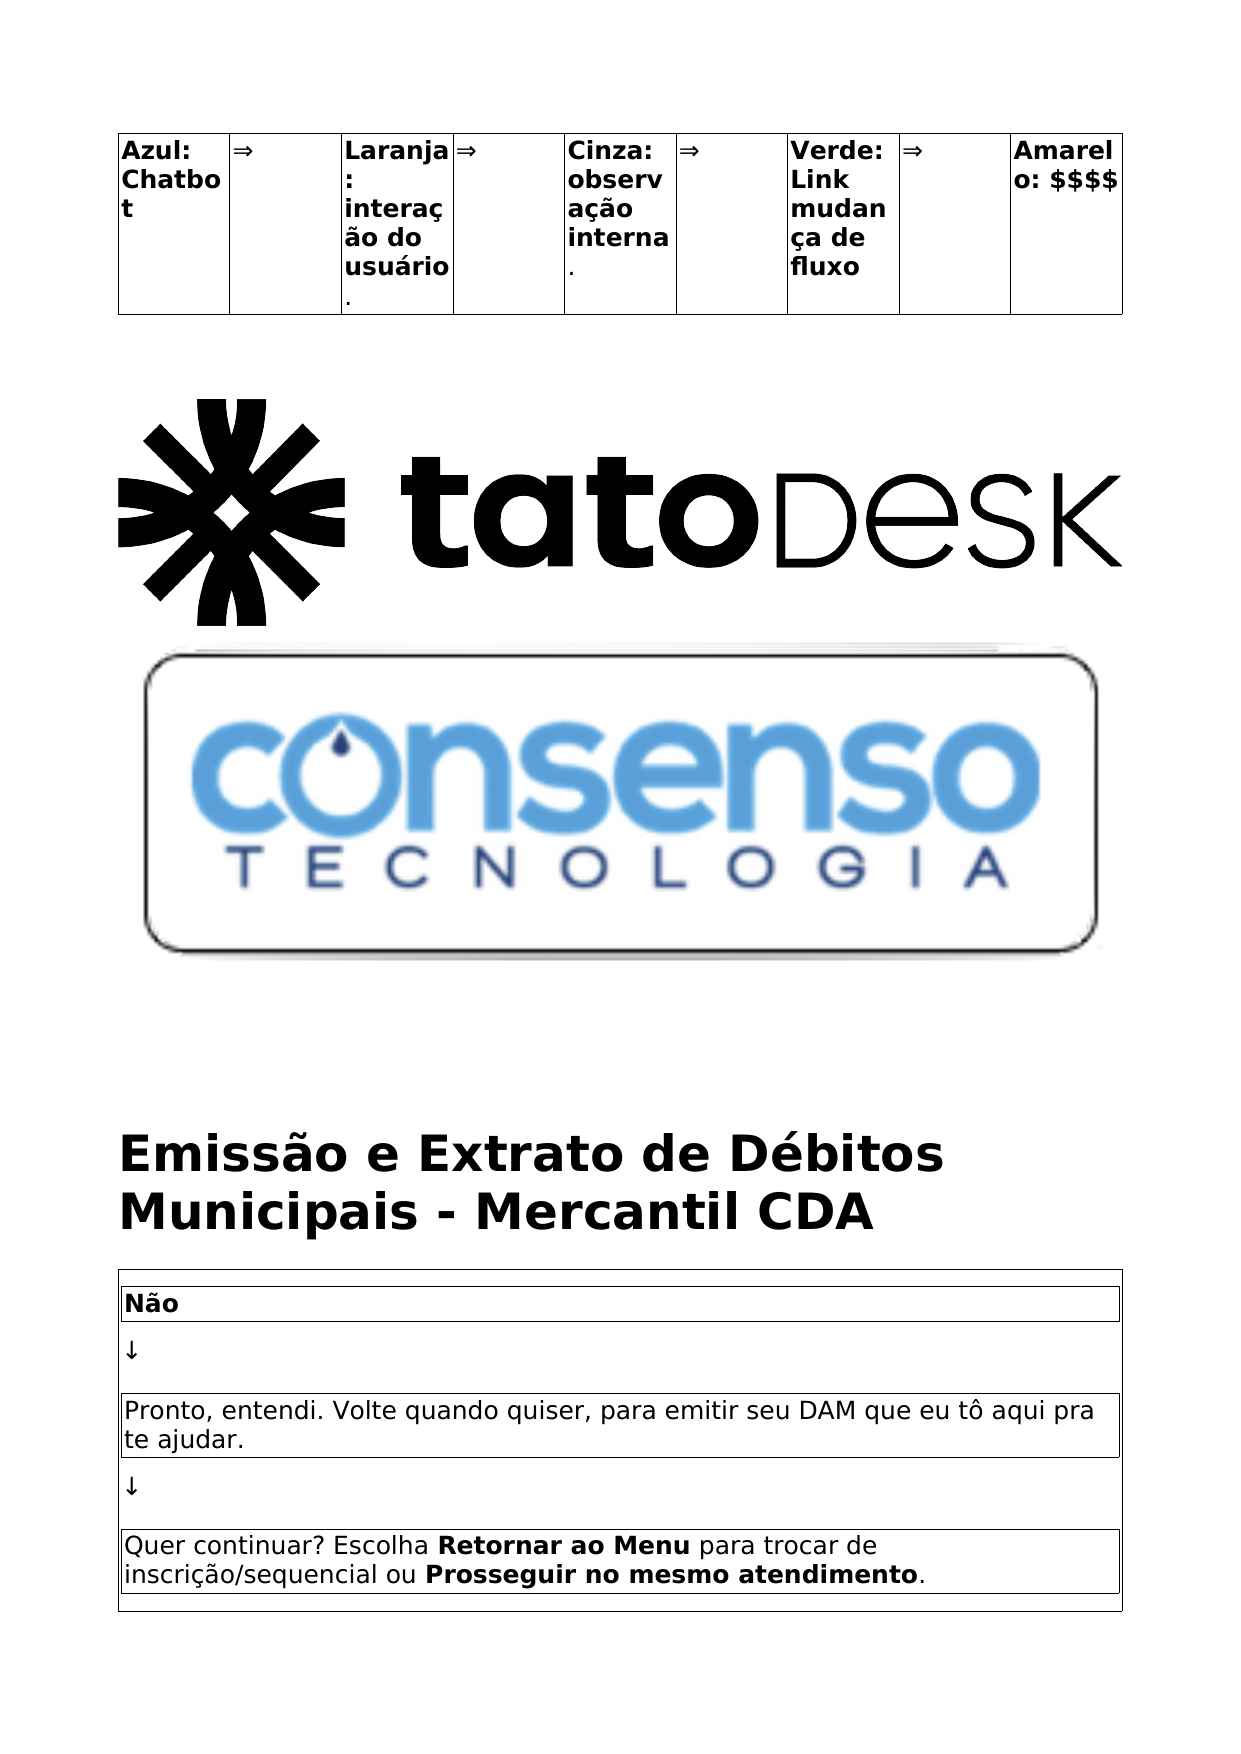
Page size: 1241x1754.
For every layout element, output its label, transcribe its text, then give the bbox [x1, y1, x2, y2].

table_header Laranja: interação do usuário. [342, 134, 453, 314]
table_header ⇒ [900, 134, 1010, 314]
picture [118, 399, 1123, 626]
table_header Quer continuar? Escolha Retornar ao Menu para trocar de inscrição/sequencial ou Prosseguir no mesmo atendimento. [122, 1530, 1119, 1593]
table_header ⇒ [230, 134, 341, 314]
table_header Azul: Chatbot [119, 134, 229, 314]
table_header Verde: Link mudança de fluxo [788, 134, 899, 314]
table_header Cinza: observação interna. [565, 134, 676, 314]
table_header ↓ ↓ [119, 1270, 1122, 1611]
table_header ⇒ [454, 134, 564, 314]
table_header Não [122, 1287, 1119, 1321]
table_header Amarelo: $$$$ [1011, 134, 1122, 314]
picture [118, 638, 1123, 988]
table_header Pronto, entendi. Volte quando quiser, para emitir seu DAM que eu tô aqui pra te ajudar. [122, 1394, 1119, 1457]
subtitle Emissão e Extrato de Débitos Municipais - Mercantil CDA [118, 1125, 1122, 1241]
table_header ⇒ [677, 134, 787, 314]
